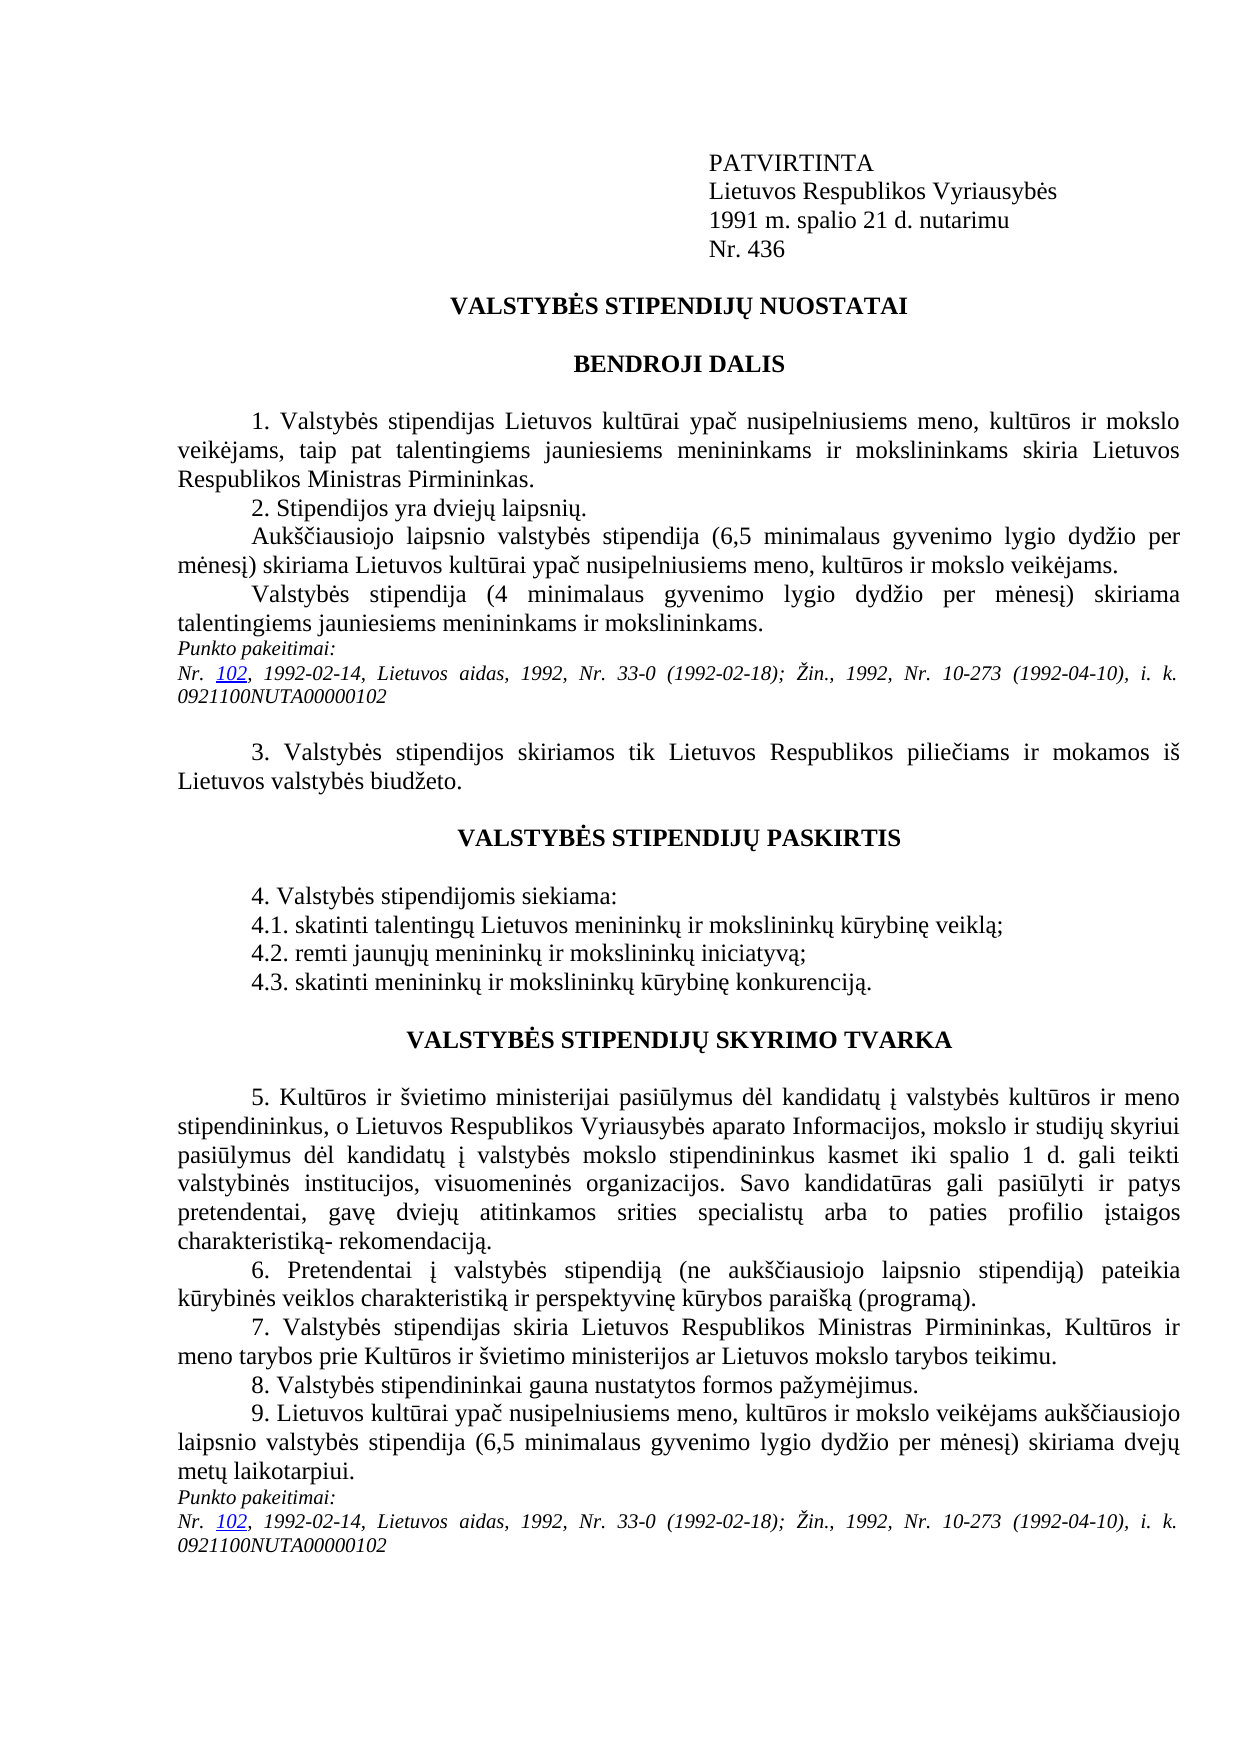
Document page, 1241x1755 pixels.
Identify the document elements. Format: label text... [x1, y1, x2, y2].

text Punkto pakeitimai: [177, 636, 1181, 660]
text Punkto pakeitimai: [177, 1485, 1181, 1509]
text Lietuvos Respublikos Vyriausybės [177, 176, 1181, 205]
text Nr. 102, 1992-02-14, Lietuvos aidas, 1992, Nr. 33-0 (1992-02-18); Žin., 1992, Nr. 10-273 (1992-04-10), i. k. 0921100NUTA00000102 [177, 660, 1181, 708]
text Aukščiausiojo laipsnio valstybės stipendija (6,5 minimalaus gyvenimo lygio dydžio per mėnesį) skiriama Lietuvos kultūrai ypač nusipelniusiems meno, kultūros ir mokslo veikėjams. [177, 521, 1181, 579]
text 3. Valstybės stipendijos skiriamos tik Lietuvos Respublikos piliečiams ir mokamos iš Lietuvos valstybės biudžeto. [177, 737, 1181, 795]
text 1991 m. spalio 21 d. nutarimu [177, 205, 1181, 234]
text 4.3. skatinti menininkų ir mokslininkų kūrybinę konkurenciją. [177, 967, 1181, 996]
text PATVIRTINTA [177, 148, 1181, 176]
text Nr. 436 [177, 234, 1181, 263]
text VALSTYBĖS STIPENDIJŲ NUOSTATAI [177, 291, 1181, 320]
text Valstybės stipendija (4 minimalaus gyvenimo lygio dydžio per mėnesį) skiriama talentingiems jauniesiems menininkams ir mokslininkams. [177, 579, 1181, 636]
text VALSTYBĖS STIPENDIJŲ SKYRIMO TVARKA [177, 1025, 1181, 1053]
text 9. Lietuvos kultūrai ypač nusipelniusiems meno, kultūros ir mokslo veikėjams aukščiausiojo laipsnio valstybės stipendija (6,5 minimalaus gyvenimo lygio dydžio per mėnesį) skiriama dvejų metų laikotarpiui. [177, 1398, 1181, 1485]
text Nr. 102, 1992-02-14, Lietuvos aidas, 1992, Nr. 33-0 (1992-02-18); Žin., 1992, Nr. 10-273 (1992-04-10), i. k. 0921100NUTA00000102 [177, 1509, 1181, 1557]
text 4. Valstybės stipendijomis siekiama: [177, 881, 1181, 910]
text BENDROJI DALIS [177, 349, 1181, 378]
text 5. Kultūros ir švietimo ministerijai pasiūlymus dėl kandidatų į valstybės kultūros ir meno stipendininkus, o Lietuvos Respublikos Vyriausybės aparato Informacijos, mokslo ir studijų skyriui pasiūlymus dėl kandidatų į valstybės mokslo stipendininkus kasmet iki spalio 1 d. gali teikti valstybinės institucijos, visuomeninės organizacijos. Savo kandidatūras gali pasiūlyti ir patys pretendentai, gavę dviejų atitinkamos srities specialistų arba to paties profilio įstaigos charakteristiką- rekomendaciją. [177, 1082, 1181, 1255]
text 7. Valstybės stipendijas skiria Lietuvos Respublikos Ministras Pirmininkas, Kultūros ir meno tarybos prie Kultūros ir švietimo ministerijos ar Lietuvos mokslo tarybos teikimu. [177, 1312, 1181, 1370]
text 1. Valstybės stipendijas Lietuvos kultūrai ypač nusipelniusiems meno, kultūros ir mokslo veikėjams, taip pat talentingiems jauniesiems menininkams ir mokslininkams skiria Lietuvos Respublikos Ministras Pirmininkas. [177, 406, 1181, 493]
text VALSTYBĖS STIPENDIJŲ PASKIRTIS [177, 823, 1181, 852]
text 2. Stipendijos yra dviejų laipsnių. [177, 493, 1181, 521]
text 6. Pretendentai į valstybės stipendiją (ne aukščiausiojo laipsnio stipendiją) pateikia kūrybinės veiklos charakteristiką ir perspektyvinę kūrybos paraišką (programą). [177, 1255, 1181, 1312]
text 8. Valstybės stipendininkai gauna nustatytos formos pažymėjimus. [177, 1370, 1181, 1398]
text 4.2. remti jaunųjų menininkų ir mokslininkų iniciatyvą; [177, 938, 1181, 967]
text 4.1. skatinti talentingų Lietuvos menininkų ir mokslininkų kūrybinę veiklą; [177, 910, 1181, 938]
